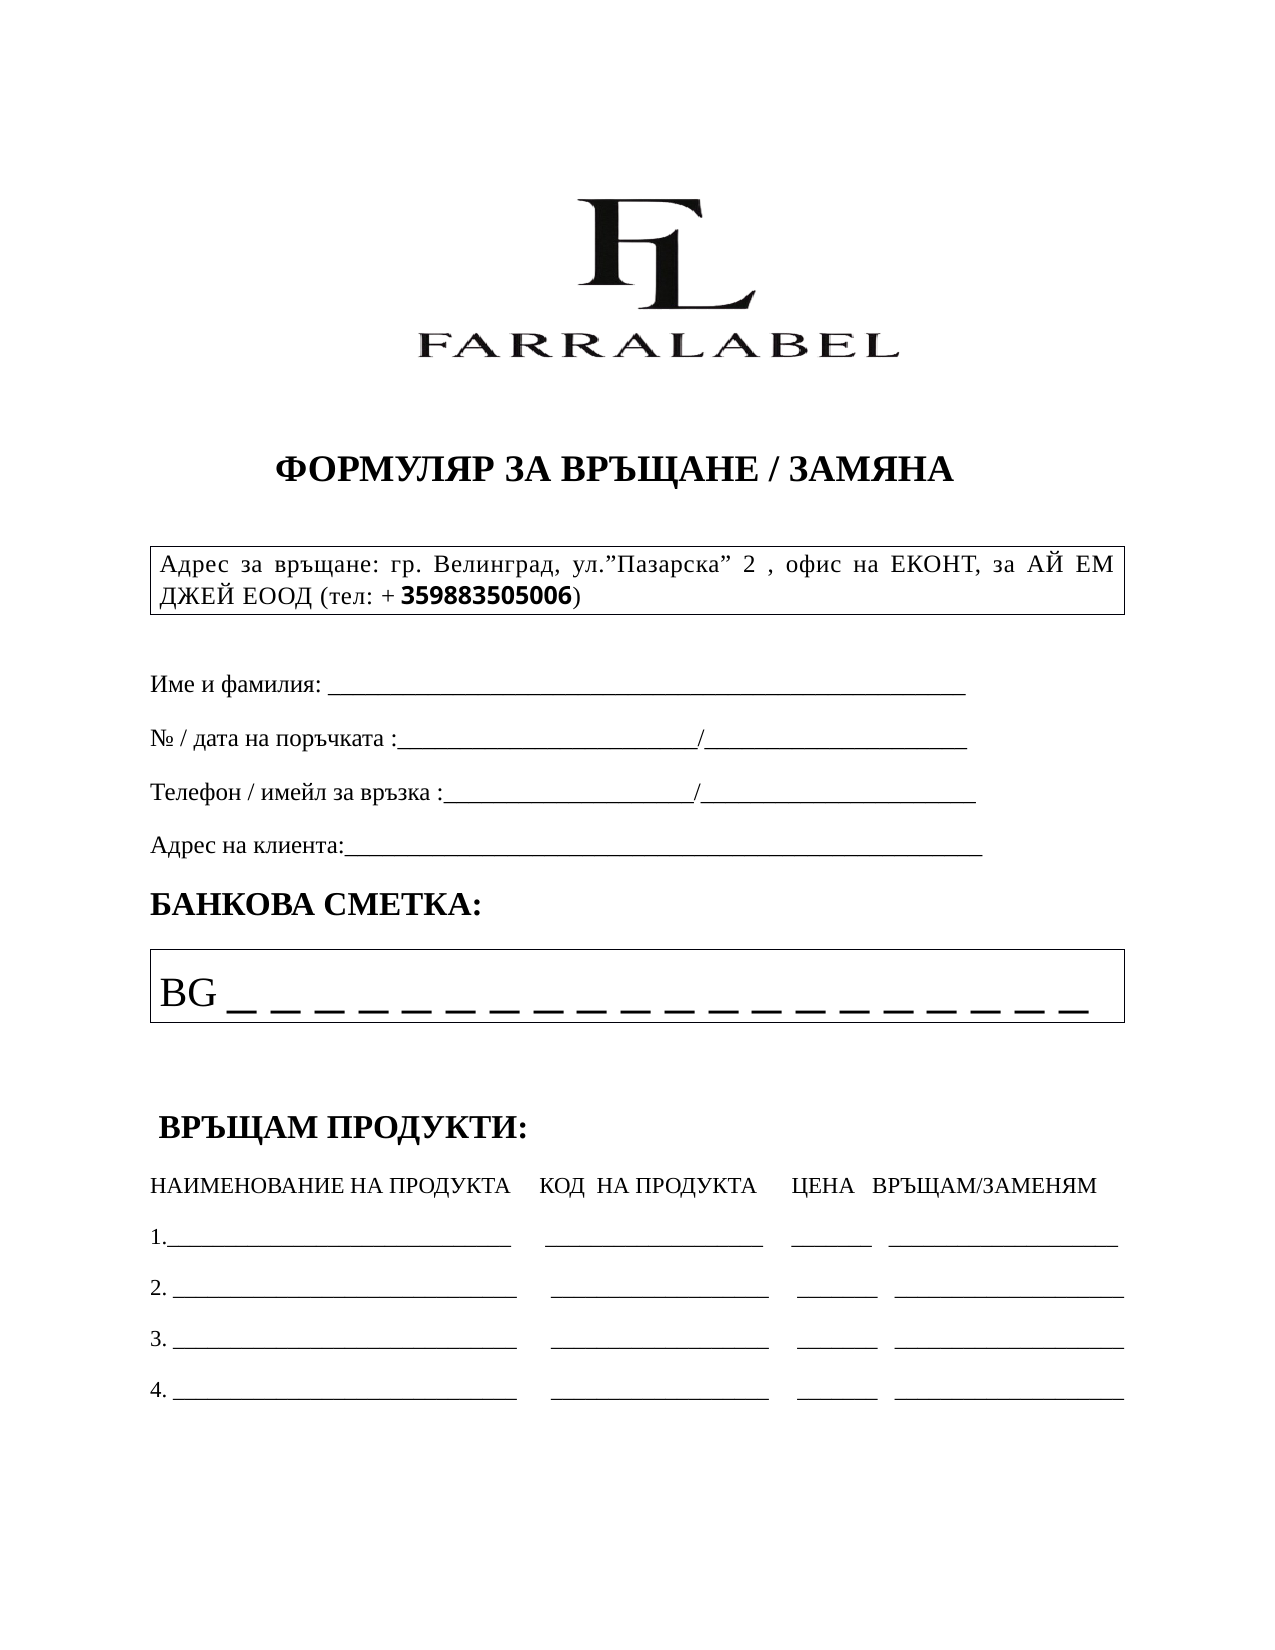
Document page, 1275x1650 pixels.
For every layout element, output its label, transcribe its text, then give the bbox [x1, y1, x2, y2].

text Адрес за връщане: гр. Велинград, ул.”Пазарска” 2 , офис на ЕКОНТ, за АЙ ЕМ ДЖЕЙ ЕООД (тел: + 359883505006) [151, 547, 1124, 614]
text БАНКОВА СМЕТКА: [150, 884, 1125, 923]
text 4. ______________________________ ___________________ _______ ____________________ [150, 1376, 1125, 1403]
text 1.______________________________ ___________________ _______ ____________________ [150, 1223, 1125, 1249]
text Адрес на клиента:___________________________________________________ [150, 831, 1125, 859]
text Име и фамилия: ___________________________________________________ [150, 669, 1125, 698]
text № / дата на поръчката :________________________/_____________________ [150, 723, 1125, 752]
text Телефон / имейл за връзка :____________________/______________________ [150, 777, 1125, 805]
text ВРЪЩАМ ПРОДУКТИ: [150, 1107, 1125, 1146]
text НАИМЕНОВАНИЕ НА ПРОДУКТА КОД НА ПРОДУКТА ЦЕНА ВРЪЩАМ/ЗАМЕНЯМ [150, 1172, 1125, 1198]
text ФОРМУЛЯР ЗА ВРЪЩАНЕ / ЗАМЯНА [150, 447, 1125, 490]
text 2. ______________________________ ___________________ _______ ____________________ [150, 1274, 1125, 1301]
text BG _ _ _ _ _ _ _ _ _ _ _ _ _ _ _ _ _ _ _ _ [151, 950, 1124, 1022]
text 3. ______________________________ ___________________ _______ ____________________ [150, 1325, 1125, 1352]
